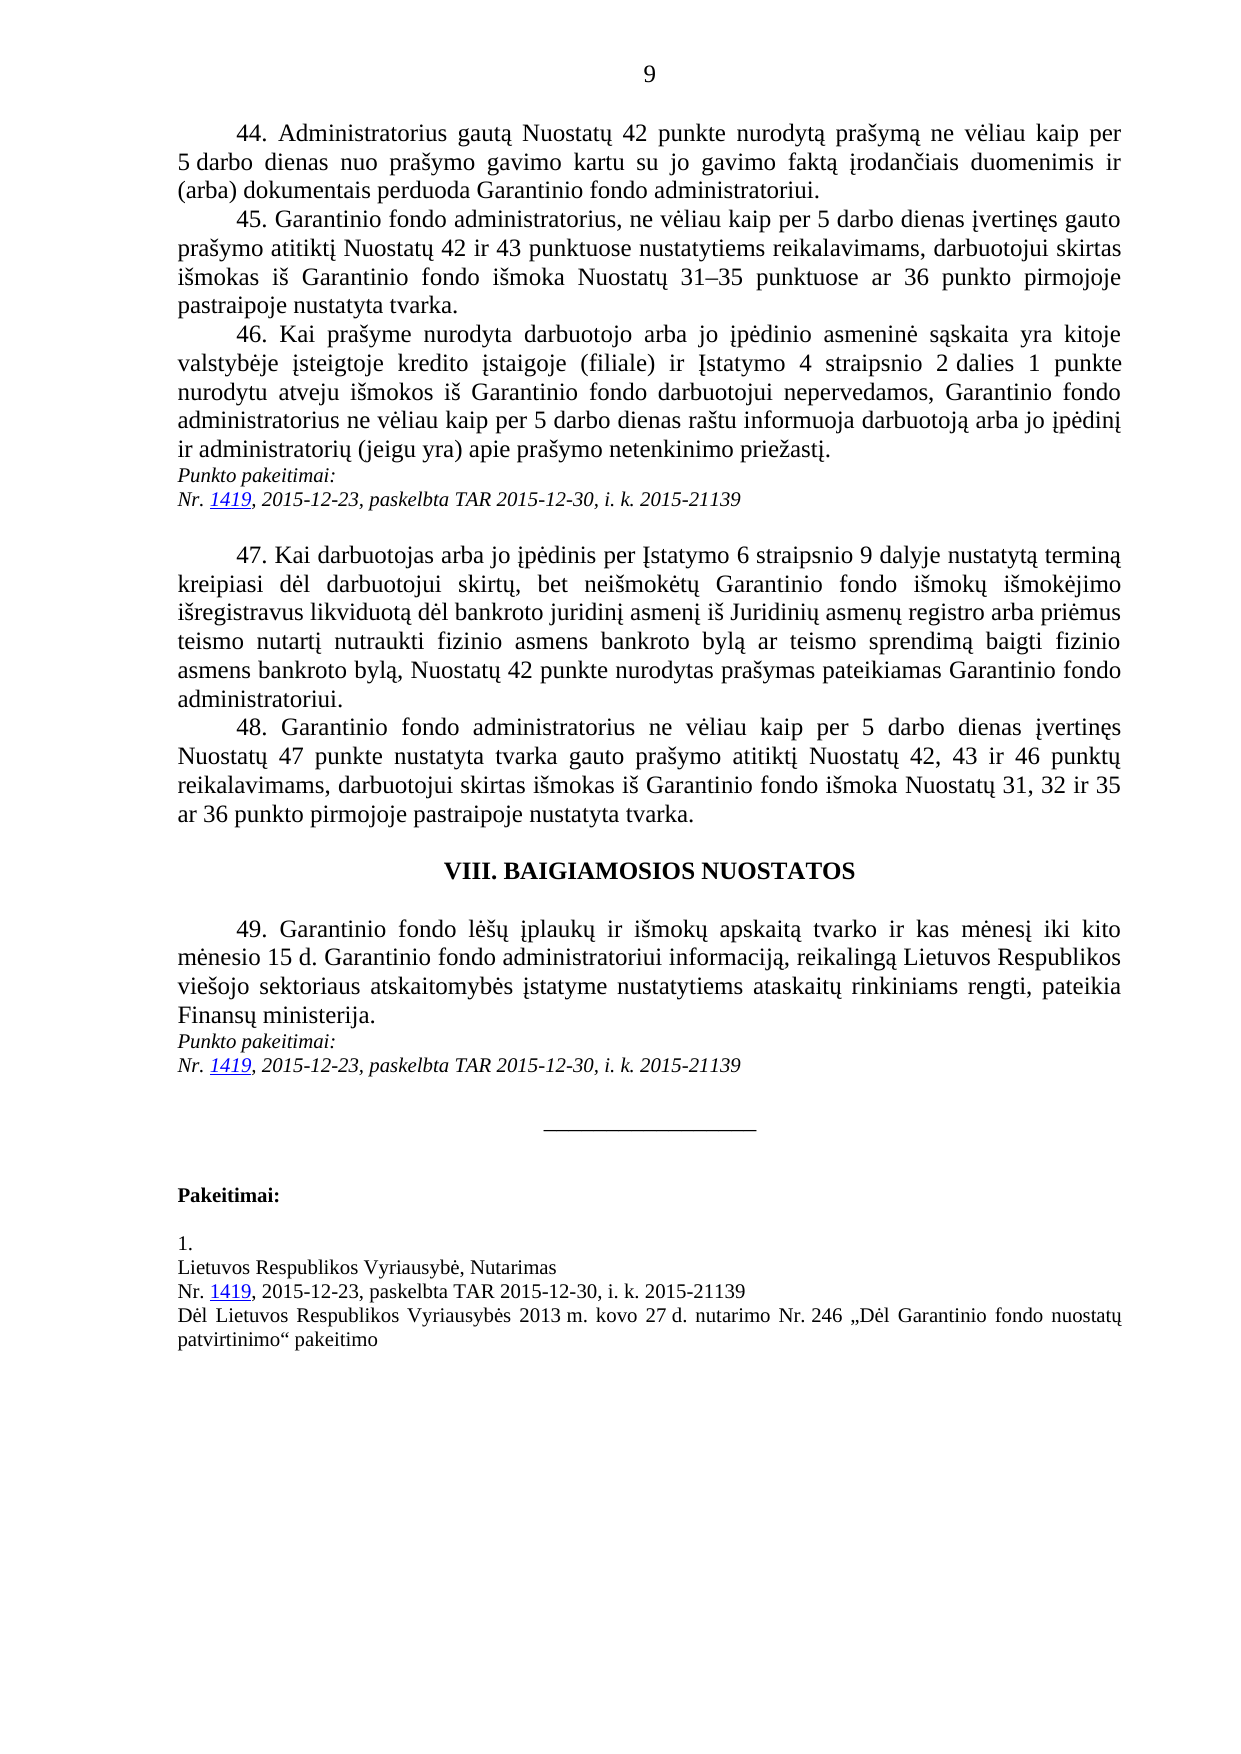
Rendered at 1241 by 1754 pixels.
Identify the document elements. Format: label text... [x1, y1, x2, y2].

text Nr. 1419, 2015-12-23, paskelbta TAR 2015-12-30, i. k. 2015-21139 [177, 487, 1122, 511]
text Nr. 1419, 2015-12-23, paskelbta TAR 2015-12-30, i. k. 2015-21139 [177, 1053, 1122, 1077]
text Dėl Lietuvos Respublikos Vyriausybės 2013 m. kovo 27 d. nutarimo Nr. 246 „Dėl Garantinio fondo nuostatų patvirtinimo“ pakeitimo [177, 1303, 1122, 1351]
text Nr. 1419, 2015-12-23, paskelbta TAR 2015-12-30, i. k. 2015-21139 [177, 1279, 1122, 1303]
text 1. [177, 1231, 1122, 1255]
text 45. Garantinio fondo administratorius, ne vėliau kaip per 5 darbo dienas įvertinęs gauto prašymo atitiktį Nuostatų 42 ir 43 punktuose nustatytiems reikalavimams, darbuotojui skirtas išmokas iš Garantinio fondo išmoka Nuostatų 31–35 punktuose ar 36 punkto pirmojoje pastraipoje nustatyta tvarka. [177, 204, 1122, 319]
text Lietuvos Respublikos Vyriausybė, Nutarimas [177, 1255, 1122, 1279]
text 46. Kai prašyme nurodyta darbuotojo arba jo įpėdinio asmeninė sąskaita yra kitoje valstybėje įsteigtoje kredito įstaigoje (filiale) ir Įstatymo 4 straipsnio 2 dalies 1 punkte nurodytu atveju išmokos iš Garantinio fondo darbuotojui nepervedamos, Garantinio fondo administratorius ne vėliau kaip per 5 darbo dienas raštu informuoja darbuotoją arba jo įpėdinį ir administratorių (jeigu yra) apie prašymo netenkinimo priežastį. [177, 319, 1122, 463]
text VIII. BAIGIAMOSIOS NUOSTATOS [177, 856, 1122, 885]
text Punkto pakeitimai: [177, 1029, 1122, 1053]
text 48. Garantinio fondo administratorius ne vėliau kaip per 5 darbo dienas įvertinęs Nuostatų 47 punkte nustatyta tvarka gauto prašymo atitiktį Nuostatų 42, 43 ir 46 punktų reikalavimams, darbuotojui skirtas išmokas iš Garantinio fondo išmoka Nuostatų 31, 32 ir 35 ar 36 punkto pirmojoje pastraipoje nustatyta tvarka. [177, 712, 1122, 827]
text 47. Kai darbuotojas arba jo įpėdinis per Įstatymo 6 straipsnio 9 dalyje nustatytą terminą kreipiasi dėl darbuotojui skirtų, bet neišmokėtų Garantinio fondo išmokų išmokėjimo išregistravus likviduotą dėl bankroto juridinį asmenį iš Juridinių asmenų registro arba priėmus teismo nutartį nutraukti fizinio asmens bankroto bylą ar teismo sprendimą baigti fizinio asmens bankroto bylą, Nuostatų 42 punkte nurodytas prašymas pateikiamas Garantinio fondo administratoriui. [177, 540, 1122, 712]
text Pakeitimai: [177, 1182, 1122, 1207]
text 44. Administratorius gautą Nuostatų 42 punkte nurodytą prašymą ne vėliau kaip per 5 darbo dienas nuo prašymo gavimo kartu su jo gavimo faktą įrodančiais duomenimis ir (arba) dokumentais perduoda Garantinio fondo administratoriui. [177, 118, 1122, 204]
text _________________ [177, 1106, 1122, 1134]
text 49. Garantinio fondo lėšų įplaukų ir išmokų apskaitą tvarko ir kas mėnesį iki kito mėnesio 15 d. Garantinio fondo administratoriui informaciją, reikalingą Lietuvos Respublikos viešojo sektoriaus atskaitomybės įstatyme nustatytiems ataskaitų rinkiniams rengti, pateikia Finansų ministerija. [177, 914, 1122, 1029]
text Punkto pakeitimai: [177, 463, 1122, 487]
